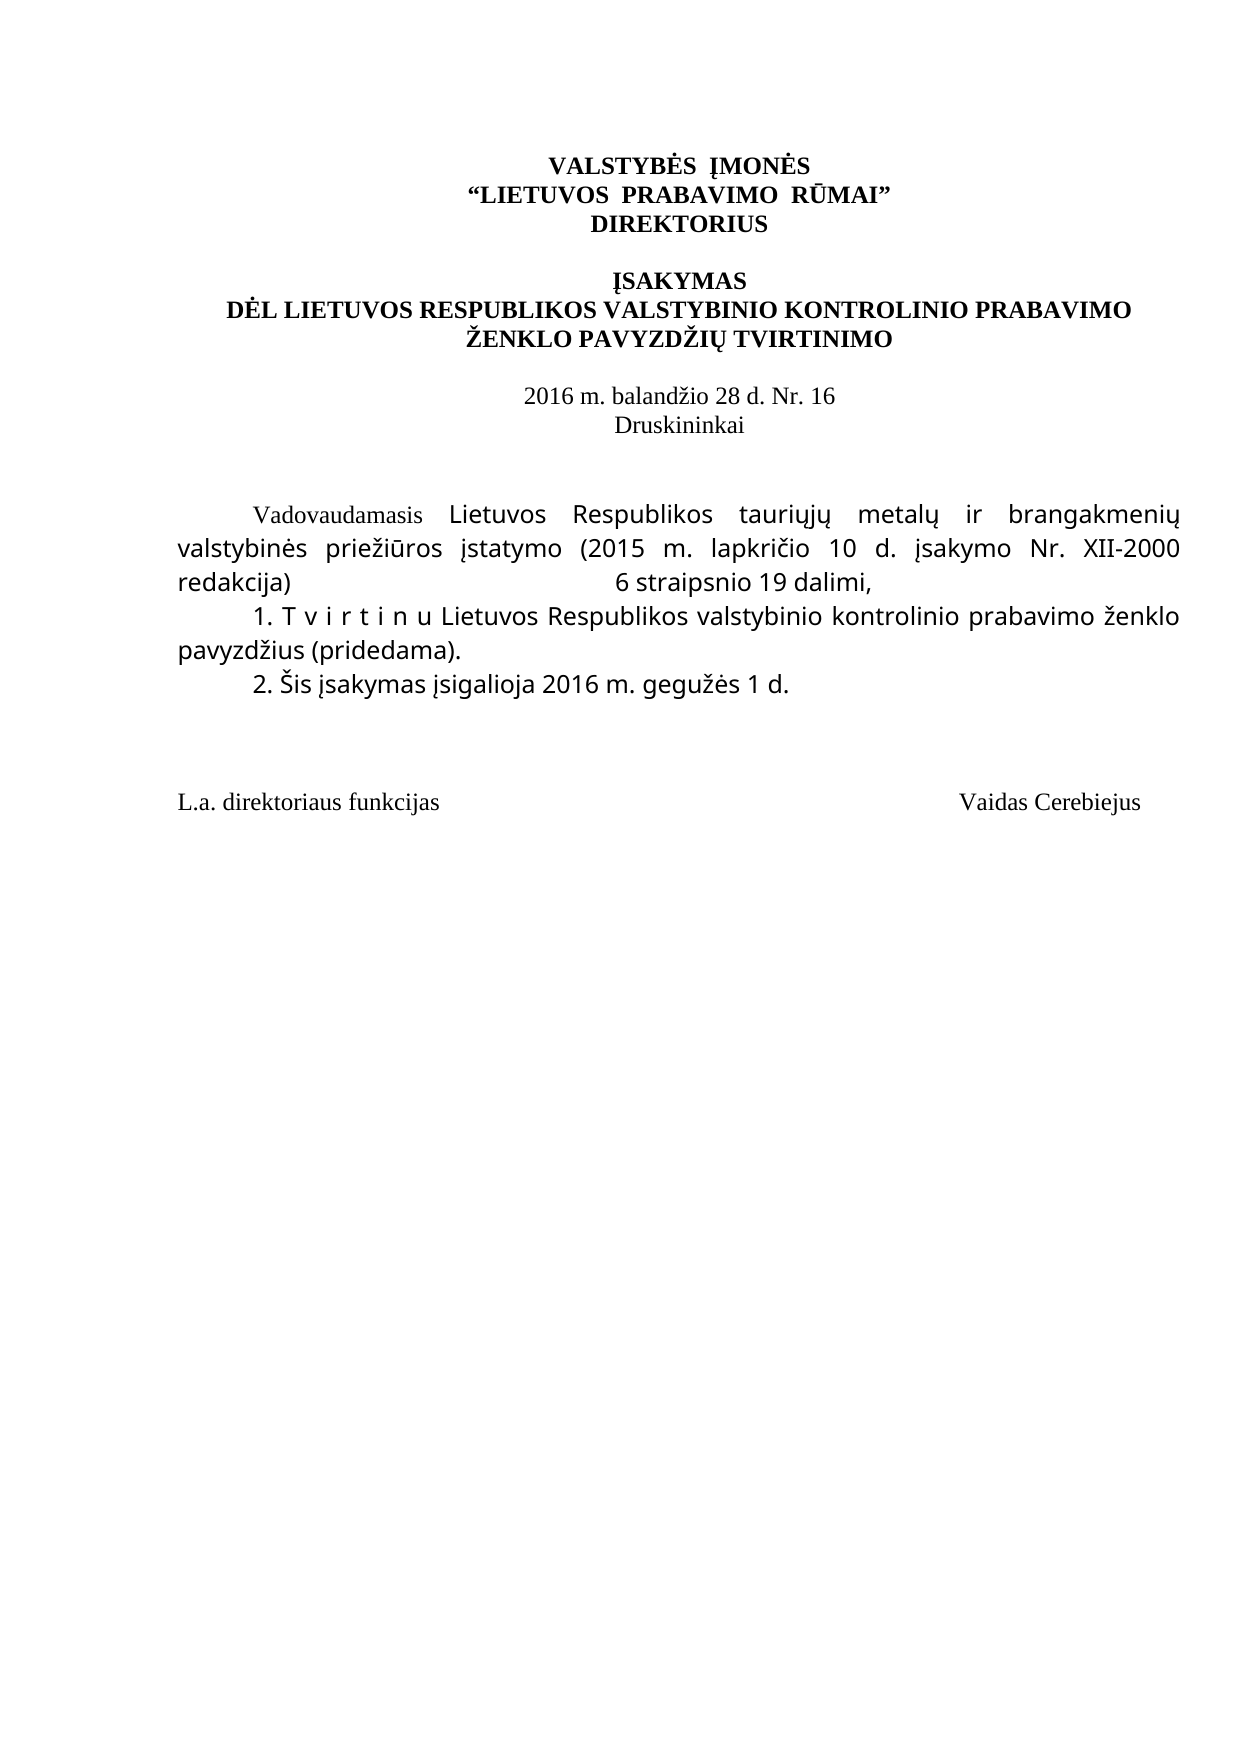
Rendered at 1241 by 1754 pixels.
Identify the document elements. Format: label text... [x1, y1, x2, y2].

text VALSTYBĖS ĮMONĖS [177, 151, 1181, 180]
text 2. Šis įsakymas įsigalioja 2016 m. gegužės 1 d. [177, 667, 1181, 701]
text Vadovaudamasis Lietuvos Respublikos tauriųjų metalų ir brangakmenių valstybinės priežiūros įstatymo (2015 m. lapkričio 10 d. įsakymo Nr. XII-2000 redakcija) 6 straipsnio 19 dalimi, [177, 496, 1181, 599]
text 1. T v i r t i n u Lietuvos Respublikos valstybinio kontrolinio prabavimo ženklo pavyzdžius (pridedama). [177, 599, 1181, 667]
text L.a. direktoriaus funkcijas Vaidas Cerebiejus [177, 787, 1181, 816]
text Druskininkai [177, 410, 1181, 439]
text 2016 m. balandžio 28 d. Nr. 16 [177, 381, 1181, 410]
text “LIETUVOS PRABAVIMO RŪMAI” [177, 180, 1181, 209]
text ĮSAKYMAS [177, 266, 1181, 295]
text DĖL LIETUVOS RESPUBLIKOS VALSTYBINIO KONTROLINIO PRABAVIMO ŽENKLO PAVYZDŽIŲ TVIRTINIMO [177, 295, 1181, 353]
text DIREKTORIUS [177, 209, 1181, 238]
